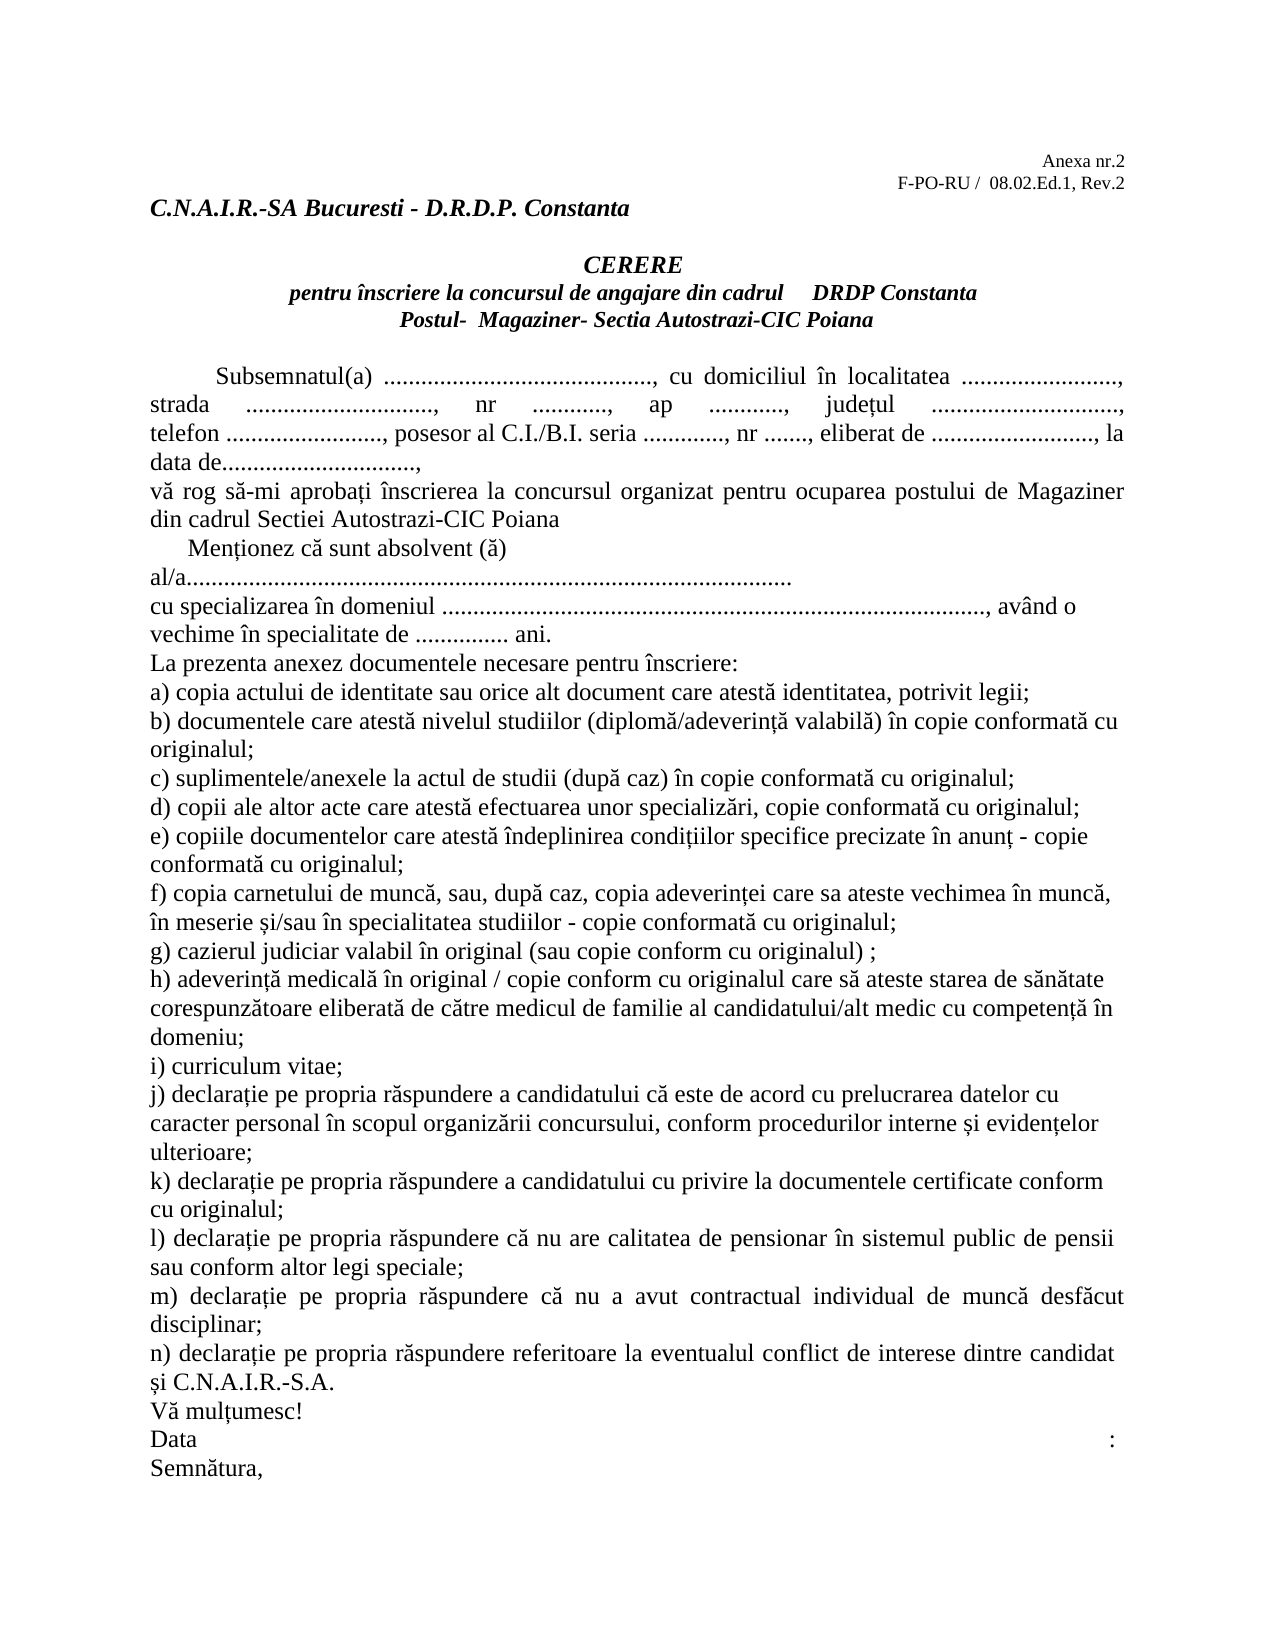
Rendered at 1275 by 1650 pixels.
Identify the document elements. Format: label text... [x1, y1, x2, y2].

text vă rog să-mi aprobați înscrierea la concursul organizat pentru ocuparea postului de Magaziner din cadrul Sectiei Autostrazi-CIC Poiana [150, 476, 1125, 533]
text C.N.A.I.R.-SA Bucuresti - D.R.D.P. Constanta [150, 193, 1125, 222]
text CERERE pentru înscriere la concursul de angajare din cadrul DRDP Constanta [150, 251, 1125, 306]
text k) declarație pe propria răspundere a candidatului cu privire la documentele certificate conform cu originalul; [150, 1166, 1125, 1223]
text F-PO-RU / 08.02.Ed.1, Rev.2 [150, 172, 1125, 193]
text Data : Semnătura, [150, 1424, 1116, 1482]
text Vă mulțumesc! [150, 1396, 1116, 1424]
text a) copia actului de identitate sau orice alt document care atestă identitatea, potrivit legii; b) documentele care atestă nivelul studiilor (diplomă/adeverință valabilă) în copie conformată cu originalul; c) suplimentele/anexele la actul de studii (după caz) în copie conformată cu originalul; d) copii ale altor acte care atestă efectuarea unor specializări, copie conformată cu originalul; e) copiile documentelor care atestă îndeplinirea condițiilor specifice precizate în anunț - copie conformată cu originalul; f) copia carnetului de muncă, sau, după caz, copia adeverinței care sa ateste vechimea în muncă, în meserie și/sau în specialitatea studiilor - copie conformată cu originalul; g) cazierul judiciar valabil în original (sau copie conform cu originalul) ; h) adeverință medicală în original / copie conform cu originalul care să ateste starea de sănătate corespunzătoare eliberată de către medicul de familie al candidatului/alt medic cu competență în domeniu; i) curriculum vitae; j) declarație pe propria răspundere a candidatului că este de acord cu prelucrarea datelor cu caracter personal în scopul organizării concursului, conform procedurilor interne și evidențelor ulterioare; [150, 677, 1125, 1166]
text Postul- Magaziner- Sectia Autostrazi-CIC Poiana [150, 306, 1125, 332]
text l) declarație pe propria răspundere că nu are calitatea de pensionar în sistemul public de pensii sau conform altor legi speciale; [150, 1223, 1116, 1281]
text La prezenta anexez documentele necesare pentru înscriere: [150, 648, 1125, 677]
text m) declarație pe propria răspundere că nu a avut contractual individual de muncă desfăcut disciplinar; [150, 1281, 1125, 1338]
text n) declarație pe propria răspundere referitoare la eventualul conflict de interese dintre candidat și C.N.A.I.R.-S.A. [150, 1338, 1116, 1396]
text Menționez că sunt absolvent (ă) al/a................................................................................................. cu specializarea în domeniul ......................................................................................., având o vechime în specialitate de ............... ani. [150, 533, 1125, 648]
text Subsemnatul(a) ..........................................., cu domiciliul în localitatea ........................., strada .............................., nr ............, ap ............, județul .............................., telefon ........................., posesor al C.I./B.I. seria ............., nr ......., eliberat de .........................., la data de..............................., [150, 361, 1125, 476]
text Anexa nr.2 [150, 150, 1125, 172]
